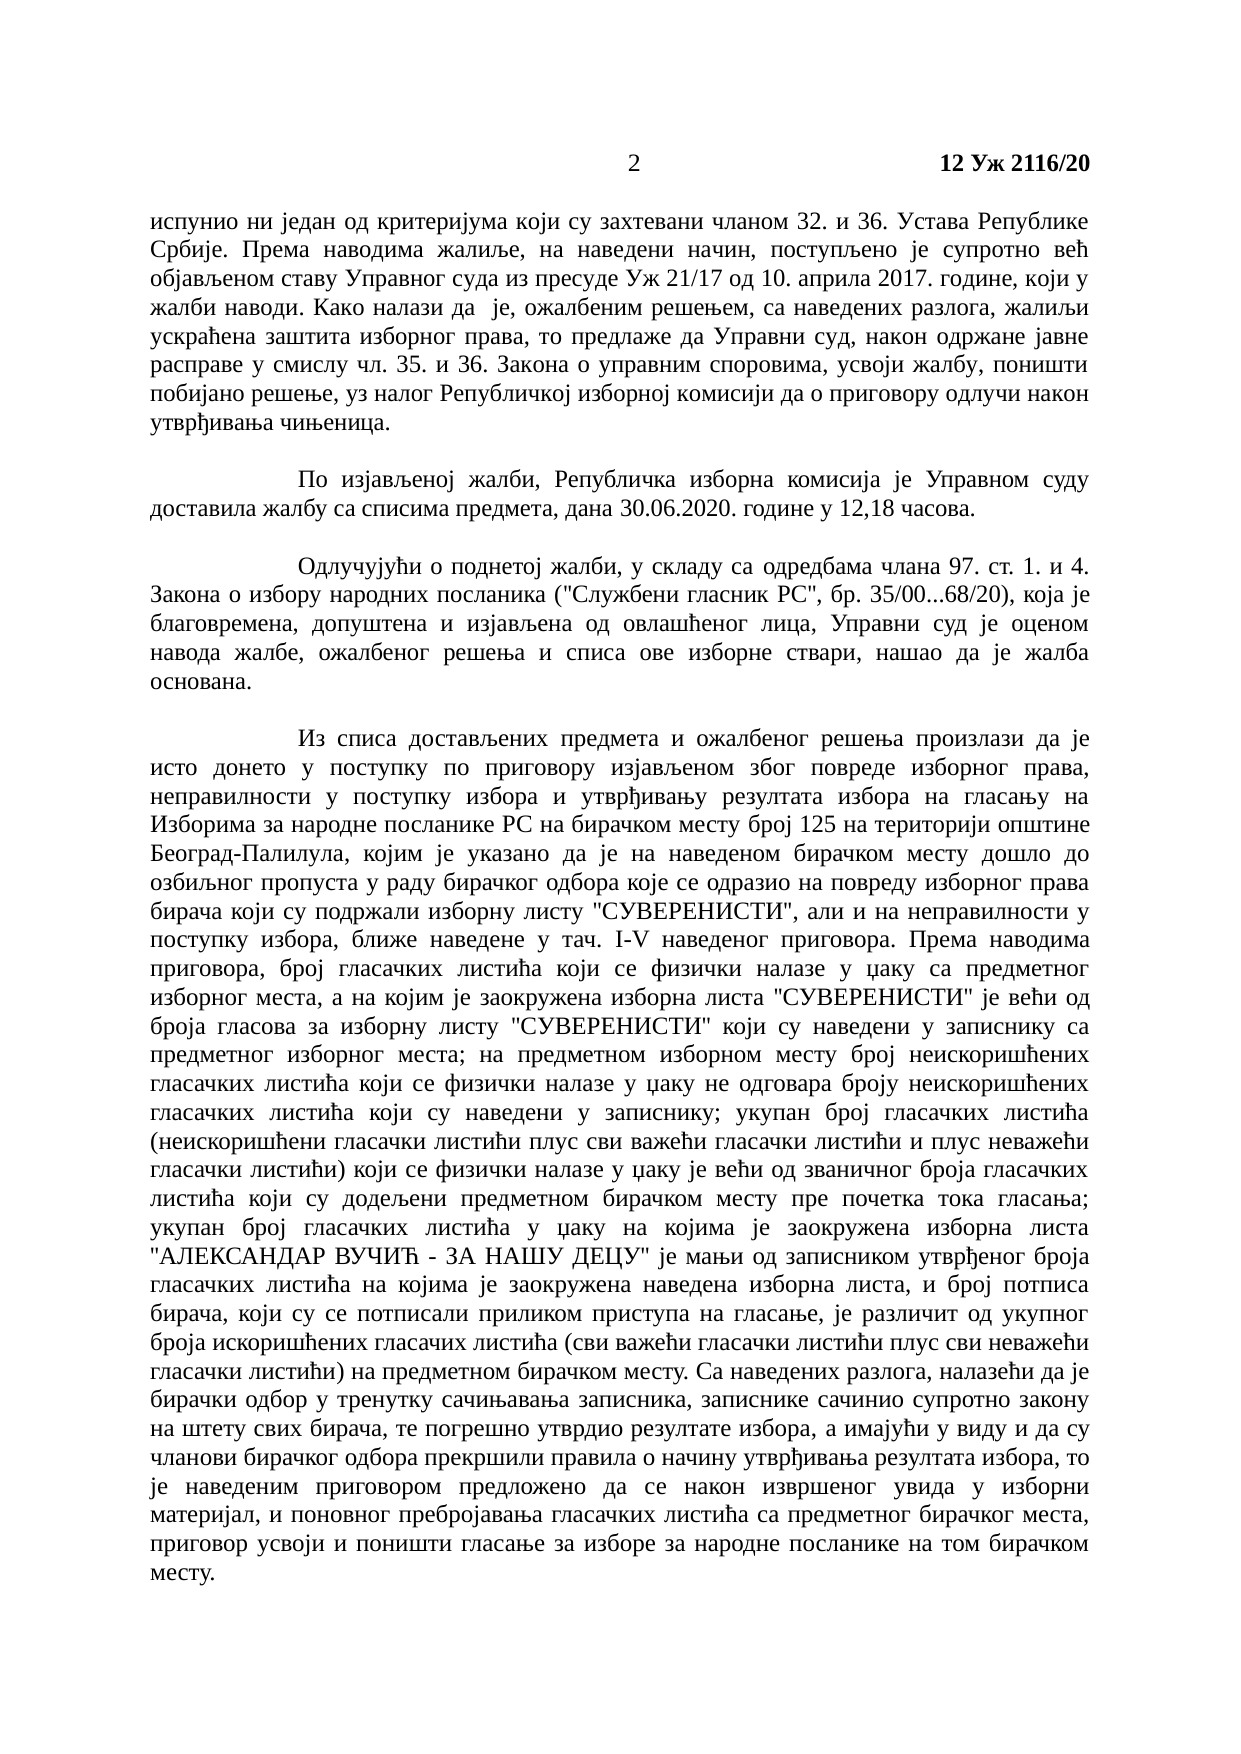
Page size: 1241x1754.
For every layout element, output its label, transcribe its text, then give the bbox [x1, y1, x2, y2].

text Из списа достављених предмета и ожалбеног решења произлази да је исто донето у поступку по приговору изјављеном због повреде изборног права, неправилности у поступку избора и утврђивању резултата избора на гласању на Изборима за народне посланике РС на бирачком месту број 125 на територији општине Београд-Палилула, којим је указано да је на наведеном бирачком месту дошло до озбиљног пропуста у раду бирачког одбора које се одразио на повреду изборног права бирача који су подржали изборну листу ''СУВЕРЕНИСТИ'', али и на неправилности у поступку избора, ближе наведене у тач. I-V наведеног приговора. Према наводима приговора, број гласачких листића који се физички налазе у џаку са предметног изборног места, а на којим је заокружена изборна листа ''СУВЕРЕНИСТИ'' је већи од броја гласова за изборну листу ''СУВЕРЕНИСТИ'' који су наведени у записнику са предметног изборног места; на предметном изборном месту број неискоришћених гласачких листића који се физички налазе у џаку не одговара броју неискоришћених гласачких листића који су наведени у записнику; укупан број гласачких листића (неискоришћени гласачки листићи плус сви важећи гласачки листићи и плус неважећи гласачки листићи) који се физички налазе у џаку је већи од званичног броја гласачких листића који су додељени предметном бирачком месту пре почетка тока гласања; укупан број гласачких листића у џаку на којима је заокружена изборна листа ''АЛЕКСАНДАР ВУЧИЋ - ЗА НАШУ ДЕЦУ'' је мањи од записником утврђеног броја гласачких листића на којима је заокружена наведена изборна листа, и број потписа бирача, који су се потписали приликом приступа на гласање, је различит од укупног броја искоришћених гласачих листића (сви важећи гласачки листићи плус сви неважећи гласачки листићи) на предметном бирачком месту. Са наведених разлога, налазећи да је бирачки одбор у тренутку сачињавања записника, записнике сачинио супротно закону на штету свих бирача, те погрешно утврдио резултате избора, а имајући у виду и да су чланови бирачког одбора прекршили правила о начину утврђивања резултата избора, то је наведеним приговором предложено да се након извршеног увида у изборни материјал, и поновног пребројавања гласачких листића са предметног бирачког места, приговор усвоји и поништи гласање за изборе за народне посланике на том бирачком месту. [150, 723, 1090, 1586]
text Одлучујући о поднетој жалби, у складу са одредбама члана 97. ст. 1. и 4. Закона о избору народних посланика (''Службени гласник РС'', бр. 35/00...68/20), која је благовремена, допуштена и изјављена од овлашћеног лица, Управни суд је оценом навода жалбе, ожалбеног решења и списа ове изборне ствари, нашао да је жалба основана. [150, 551, 1090, 694]
text По изјављеној жалби, Републичка изборна комисија је Управном суду доставила жалбу са списима предмета, дана 30.06.2020. године у 12,18 часова. [150, 464, 1090, 522]
text испунио ни један од критеријума који су захтевани чланом 32. и 36. Устава Републике Србије. Према наводима жалиље, на наведени начин, поступљено је супротно већ објављеном ставу Управног суда из пресуде Уж 21/17 од 10. априла 2017. године, који у жалби наводи. Како налази да је, ожалбеним решењем, са наведених разлога, жалиљи ускраћена заштита изборног права, то предлаже да Управни суд, након одржане јавне расправе у смислу чл. 35. и 36. Закона о управним споровима, усвоји жалбу, поништи побијано решење, уз налог Републичкој изборној комисији да о приговору одлучи након утврђивања чињеница. [150, 206, 1090, 436]
